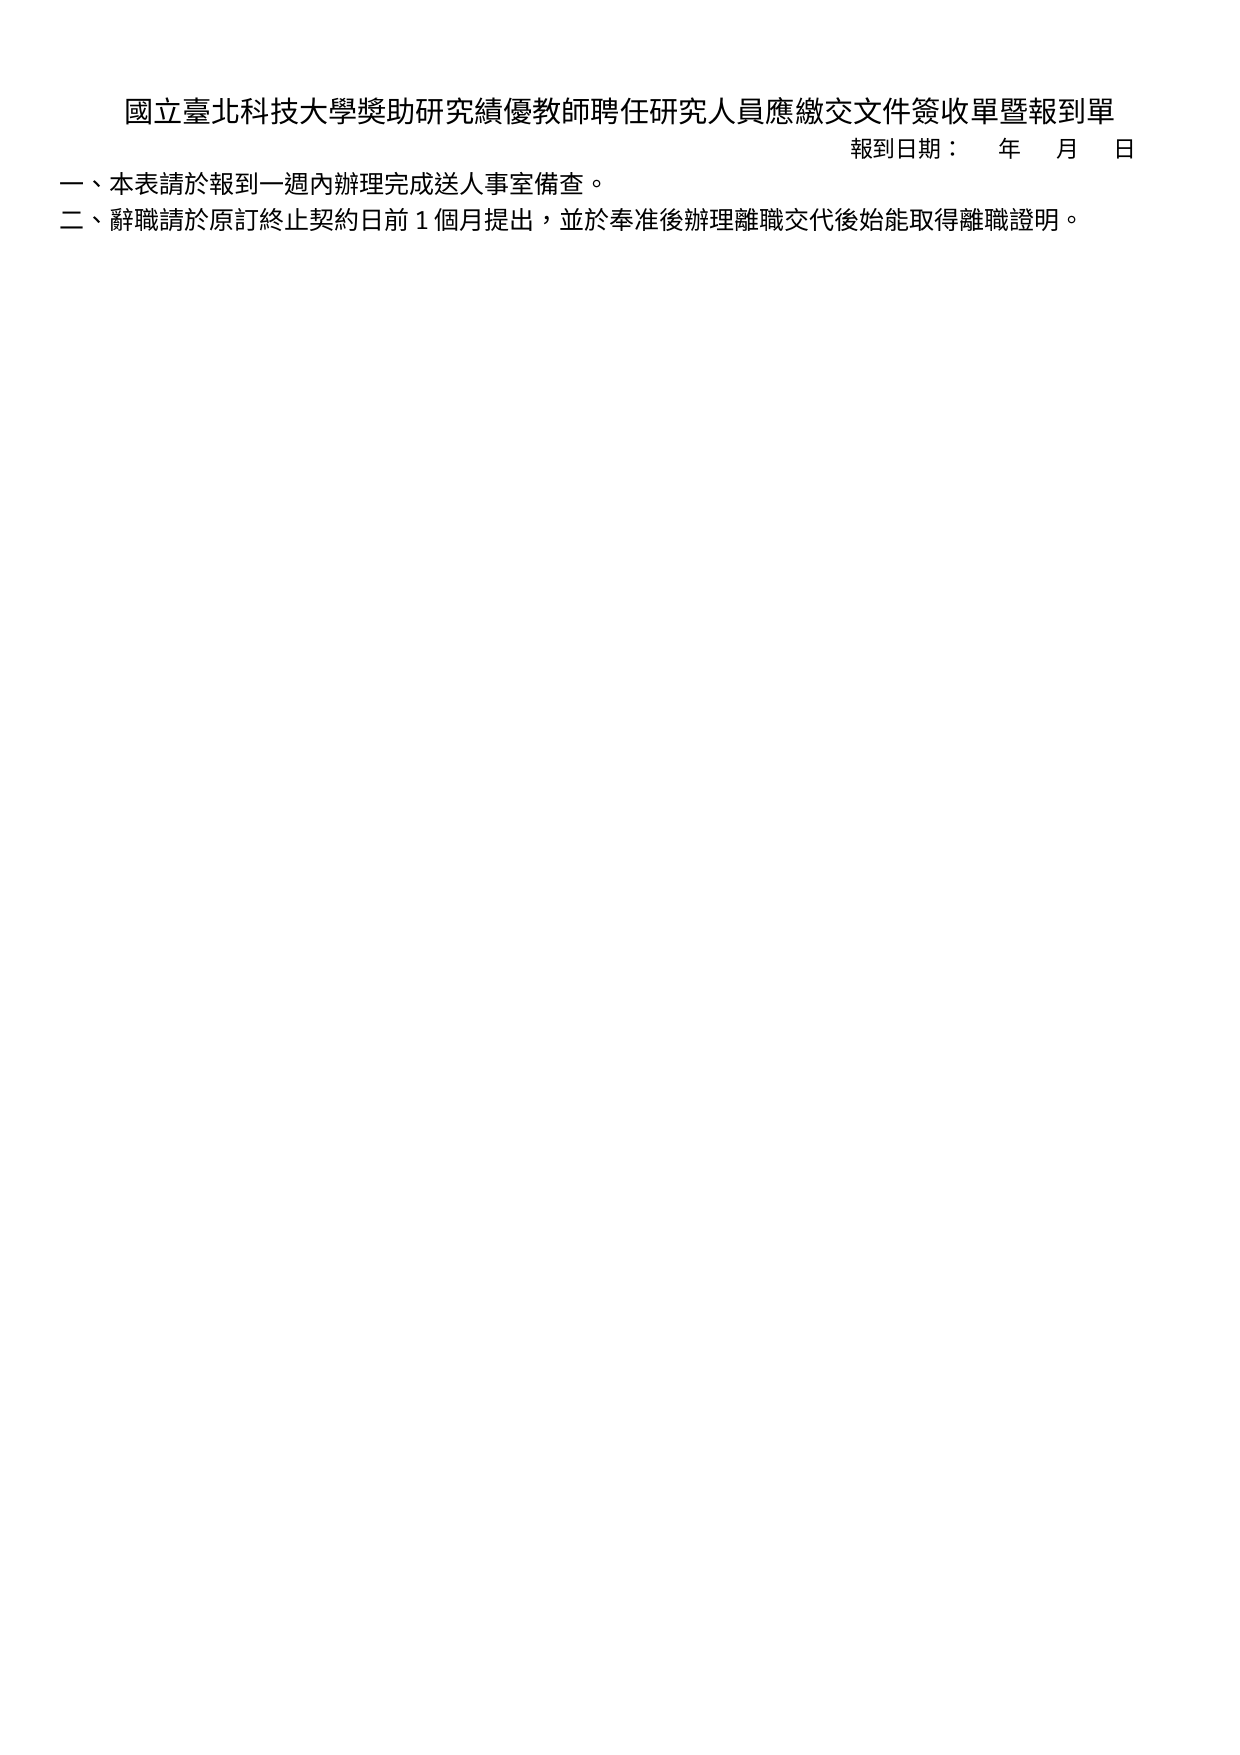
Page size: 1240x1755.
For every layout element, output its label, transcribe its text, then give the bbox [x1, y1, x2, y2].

text 二、辭職請於原訂終止契約日前1個月提出，並於奉准後辦理離職交代後始能取得離職證明。 [59, 200, 1181, 237]
text 一、本表請於報到一週內辦理完成送人事室備查。 [59, 164, 1181, 200]
